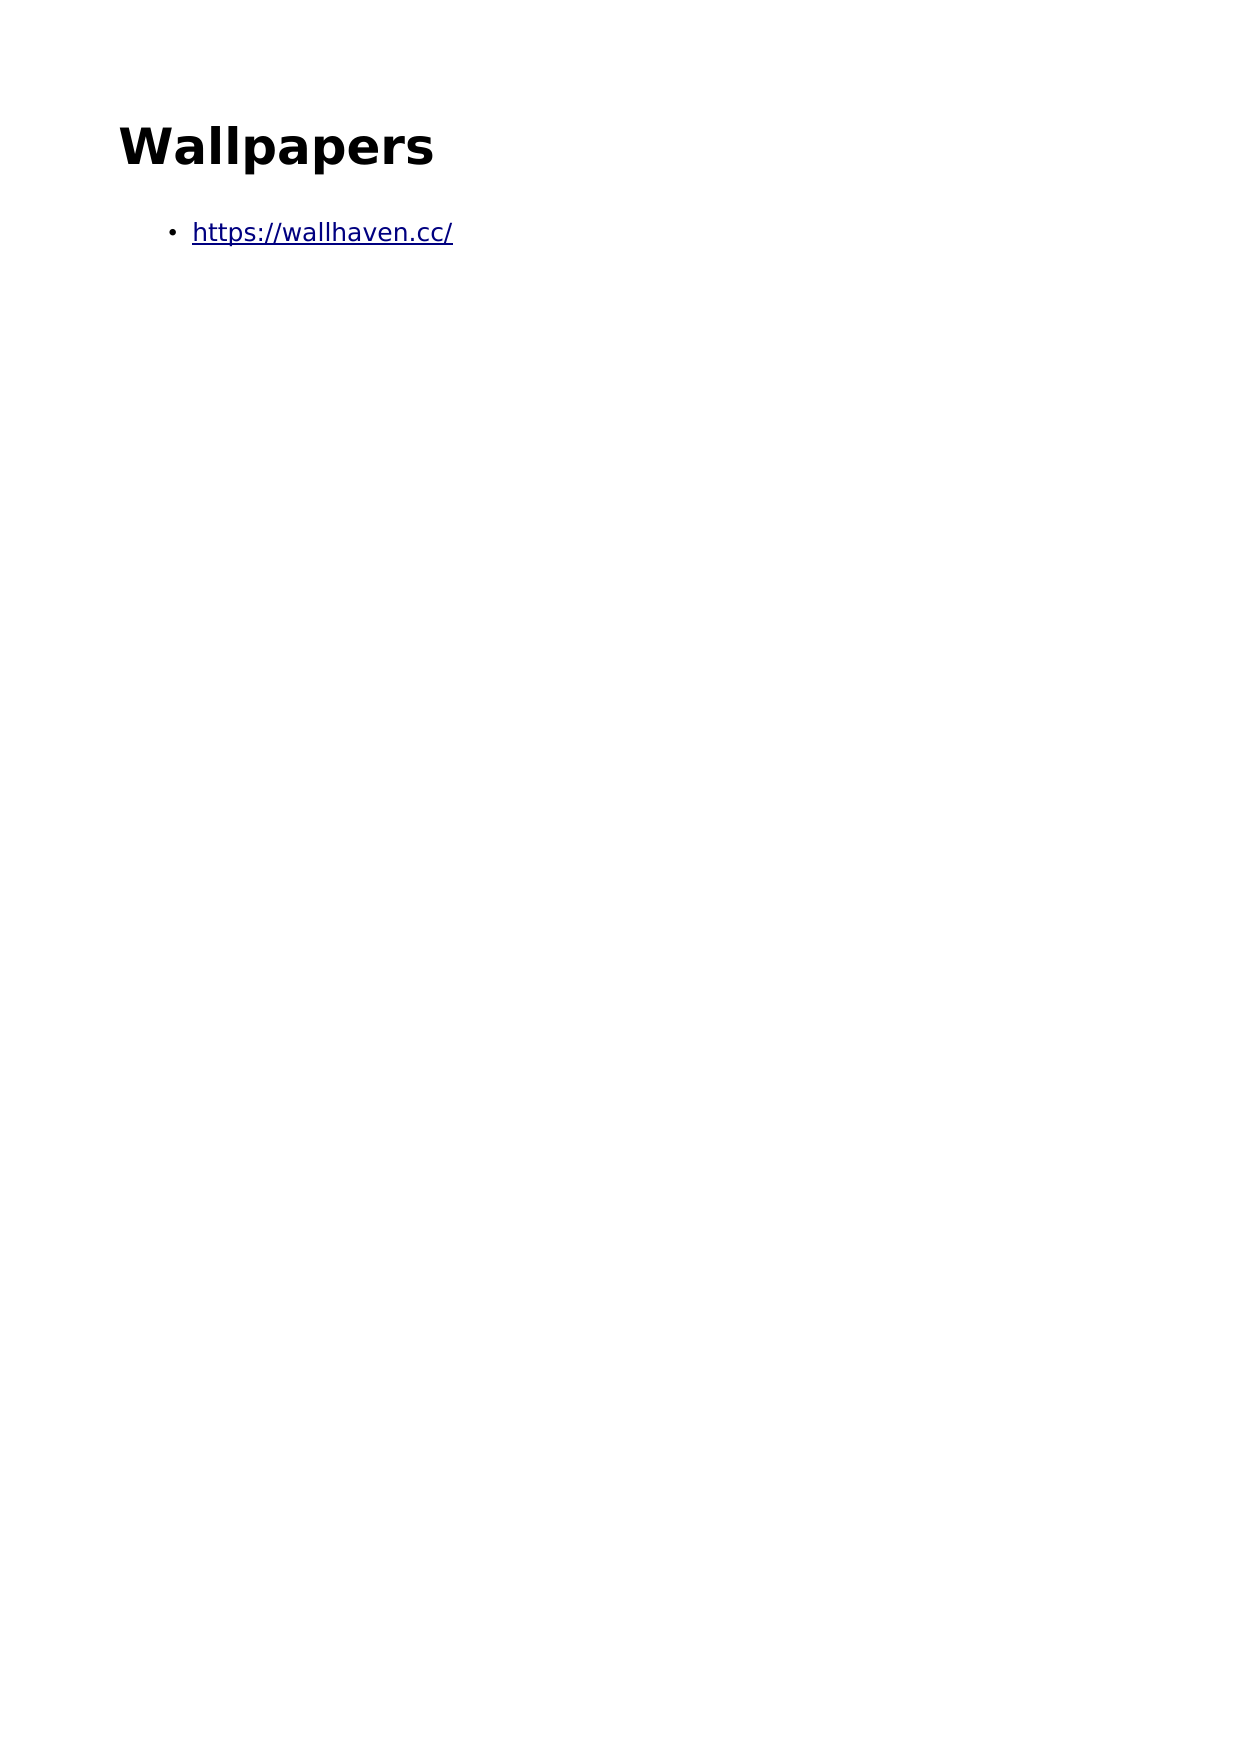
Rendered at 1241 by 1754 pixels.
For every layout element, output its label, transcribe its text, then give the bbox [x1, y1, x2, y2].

subtitle Wallpapers [118, 118, 1122, 176]
list https://wallhaven.cc/ [177, 218, 1122, 247]
